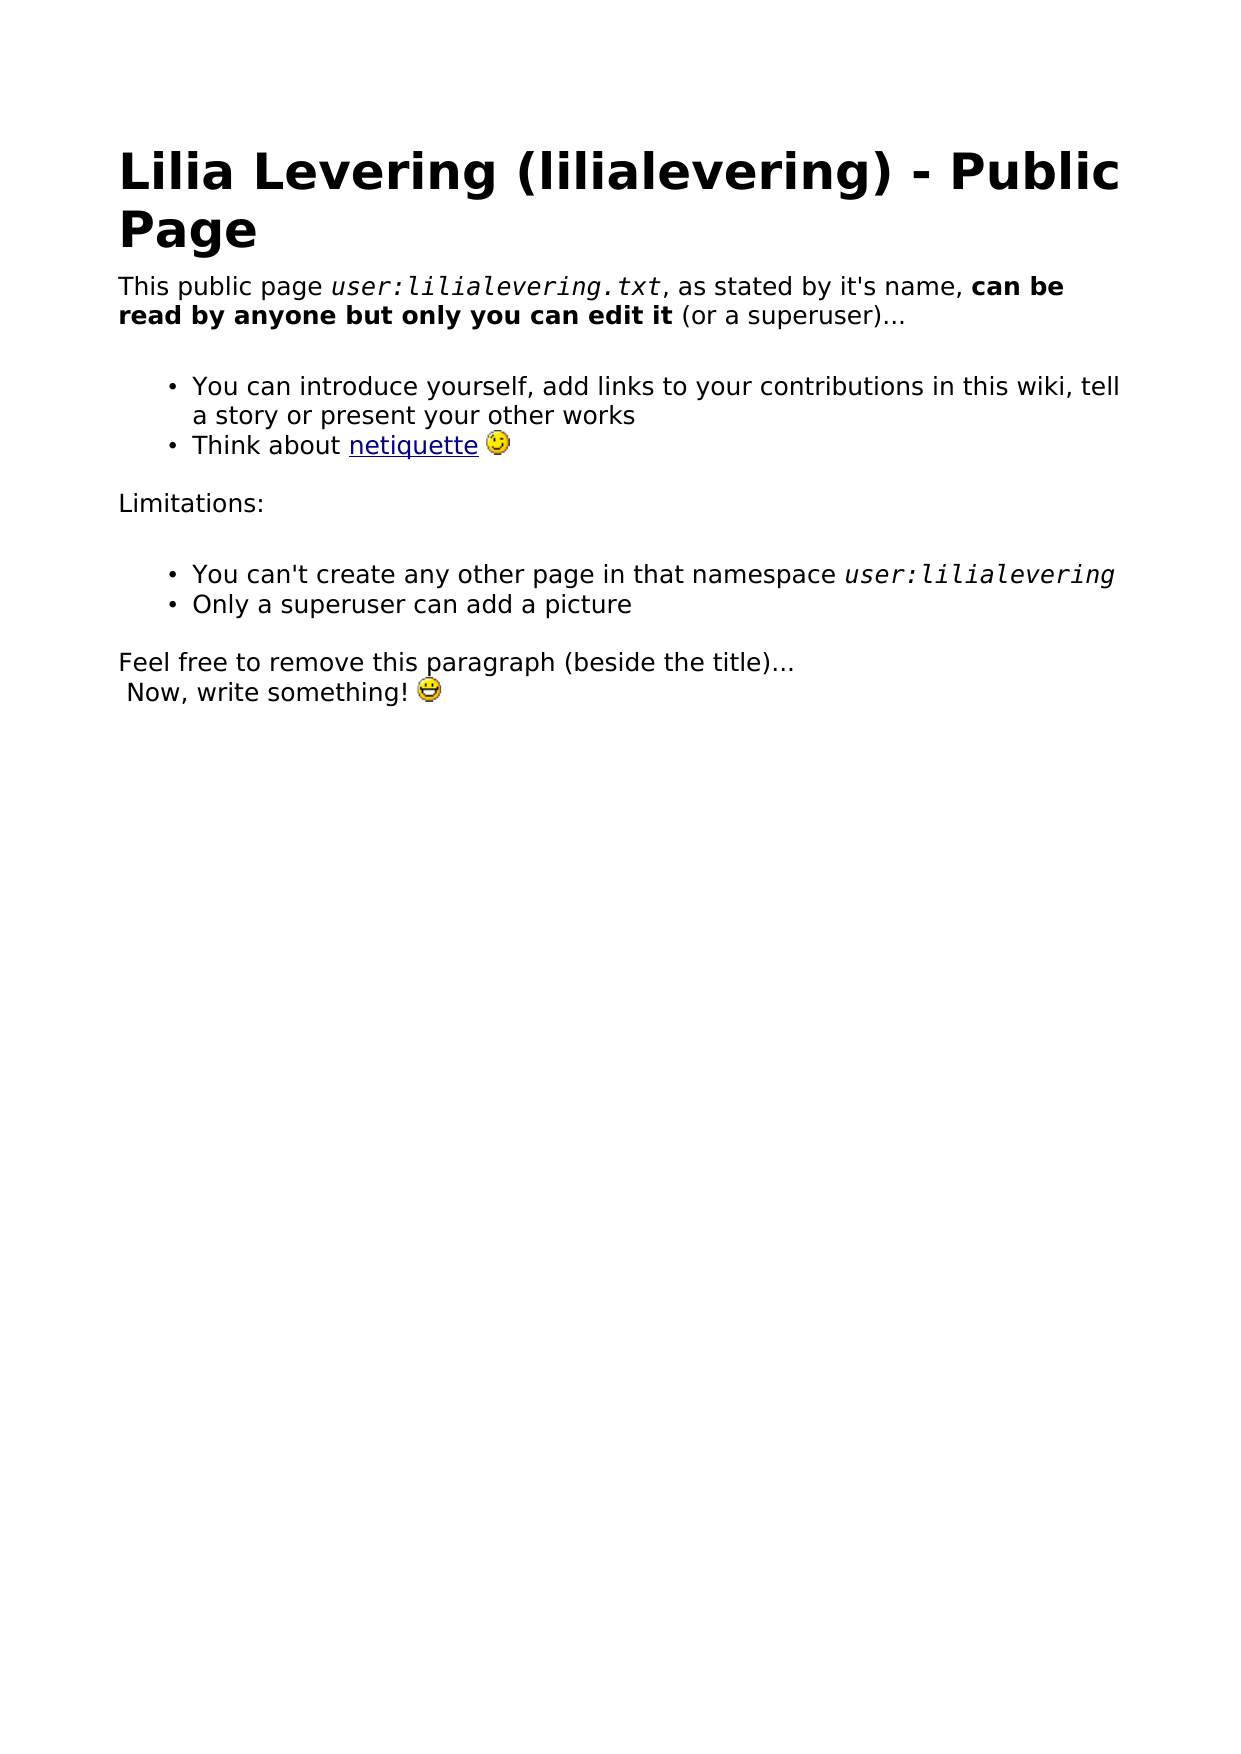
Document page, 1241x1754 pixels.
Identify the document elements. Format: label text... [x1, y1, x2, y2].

list Only a superuser can add a picture [177, 590, 1122, 619]
list Think about netiquette [177, 431, 1122, 460]
text Limitations: [118, 489, 1122, 519]
list You can't create any other page in that namespace user:lilialevering [177, 561, 1122, 590]
picture [486, 430, 510, 455]
picture [417, 677, 442, 702]
text Feel free to remove this paragraph (beside the title)... Now, write something! [118, 648, 1122, 707]
list You can introduce yourself, add links to your contributions in this wiki, tell a story or present your other works [177, 372, 1122, 431]
text This public page user:lilialevering.txt, as stated by it's name, can be read by anyone but only you can edit it (or a superuser)... [118, 272, 1122, 330]
subtitle Lilia Levering (lilialevering) - Public Page [118, 143, 1122, 259]
